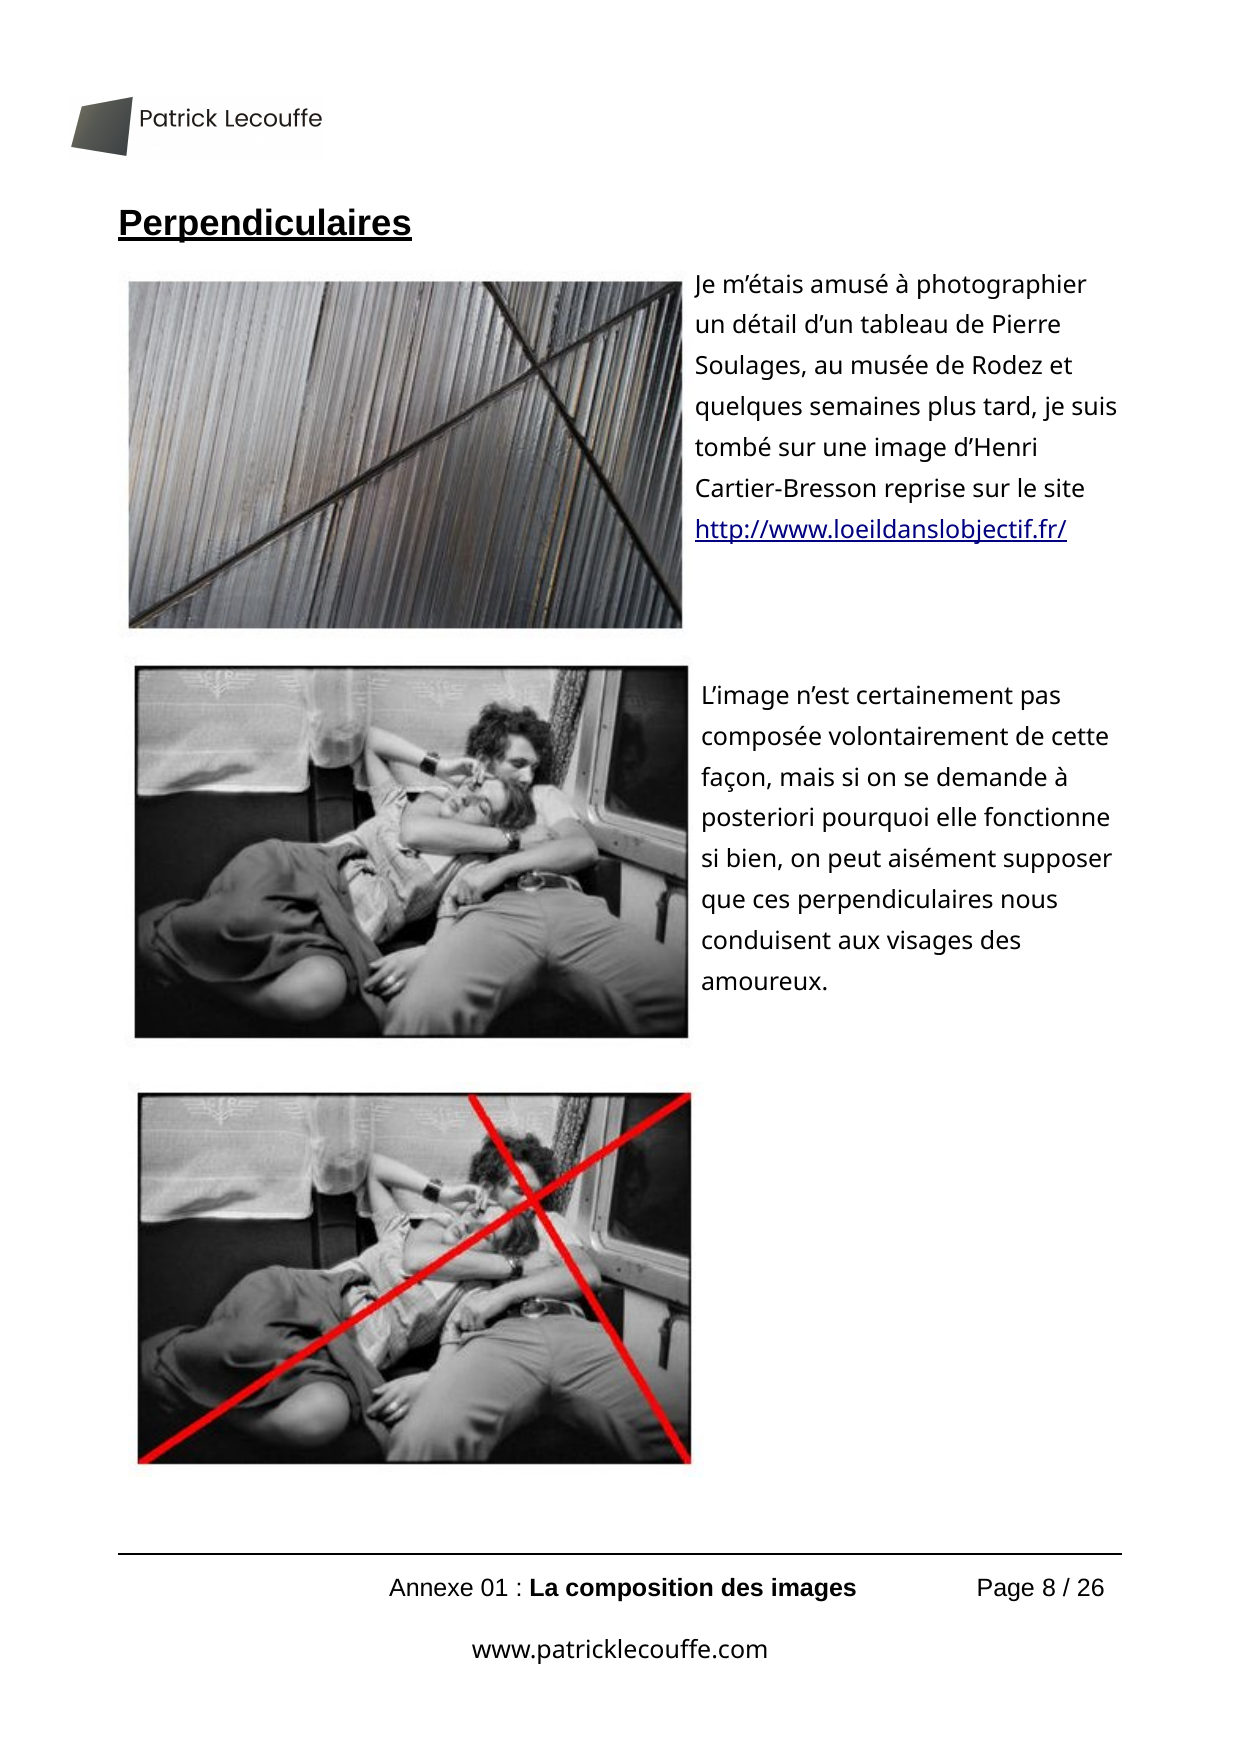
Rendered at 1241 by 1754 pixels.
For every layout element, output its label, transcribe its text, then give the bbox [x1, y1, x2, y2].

subtitle Perpendiculaires [118, 201, 1122, 243]
text L’image n’est certainement pas composée volontairement de cette façon, mais si on se demande à posteriori pourquoi elle fonctionne si bien, on peut aisément supposer que ces perpendiculaires nous conduisent aux visages des amoureux. [701, 678, 1122, 997]
picture [124, 655, 701, 1051]
text Je m’étais amusé à photographier un détail d’un tableau de Pierre Soulages, au musée de Rodez et quelques semaines plus tard, je suis tombé sur une image d’Henri Cartier-Bresson reprise sur le site http://www.loeildanslobjectif.fr/ [695, 266, 1122, 545]
picture [127, 1082, 704, 1477]
picture [69, 94, 324, 160]
picture [118, 258, 695, 654]
